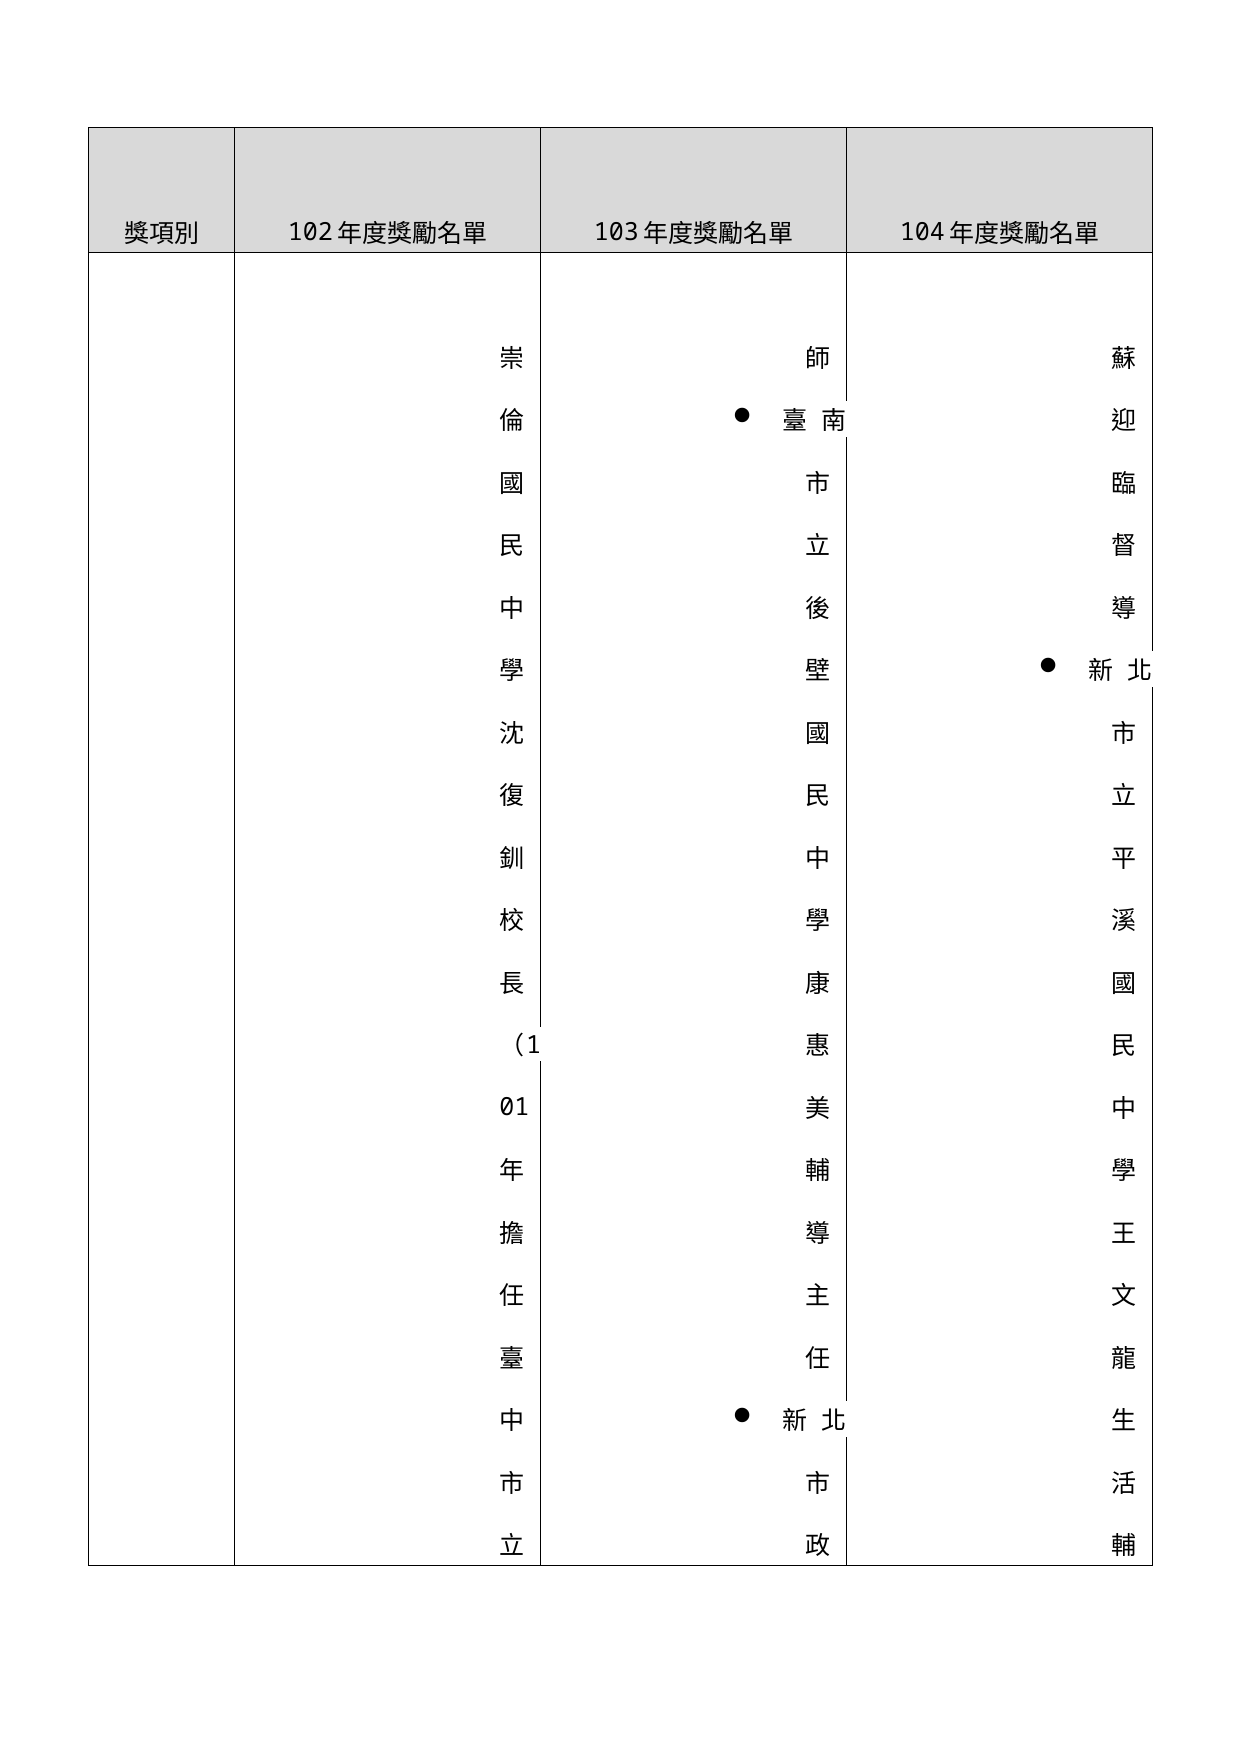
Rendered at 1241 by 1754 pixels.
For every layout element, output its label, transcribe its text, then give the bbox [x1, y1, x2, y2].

table_header 獎項別 [89, 128, 234, 252]
table_cell 新北市政府教育局西區學生輔導諮商中心蘇迎臨督導 新北市立平溪國民中學王文龍生活輔導員 高雄市立英明國民中學陳志明教師 新竹縣立博愛國民中學包媖子教師 嘉義市立嘉義國民中學林佳蓉教師 [847, 253, 1152, 1564]
table_header 104年度獎勵名單 [847, 128, 1152, 252]
table_cell 南投縣立旭光高級中學劉民專主任輔導教師 臺南市立後壁國民中學康惠美輔導主任 新北市政府教育局學生輔導諮商中心趙慧芳輔導員 桃園縣立同德國民中學蕭娟娟輔導主任 嘉義市立蘭潭國民中學郭禮瑜輔導組長 [541, 253, 846, 1564]
table_cell 新北市立明志國民中學郭喬琳教師 臺中市立崇倫國民中學沈復釧校長（101年擔任臺中市立至善國民中學主任） 臺南市立建興國民中學黃聲豪教師 高雄市立大寮國民中學楊雅鈴組長 彰化縣彰泰國民中學陳姿伃組長 [235, 253, 540, 1564]
table_cell [89, 253, 234, 1564]
table_header 103年度獎勵名單 [541, 128, 846, 252]
table_header 102年度獎勵名單 [235, 128, 540, 252]
